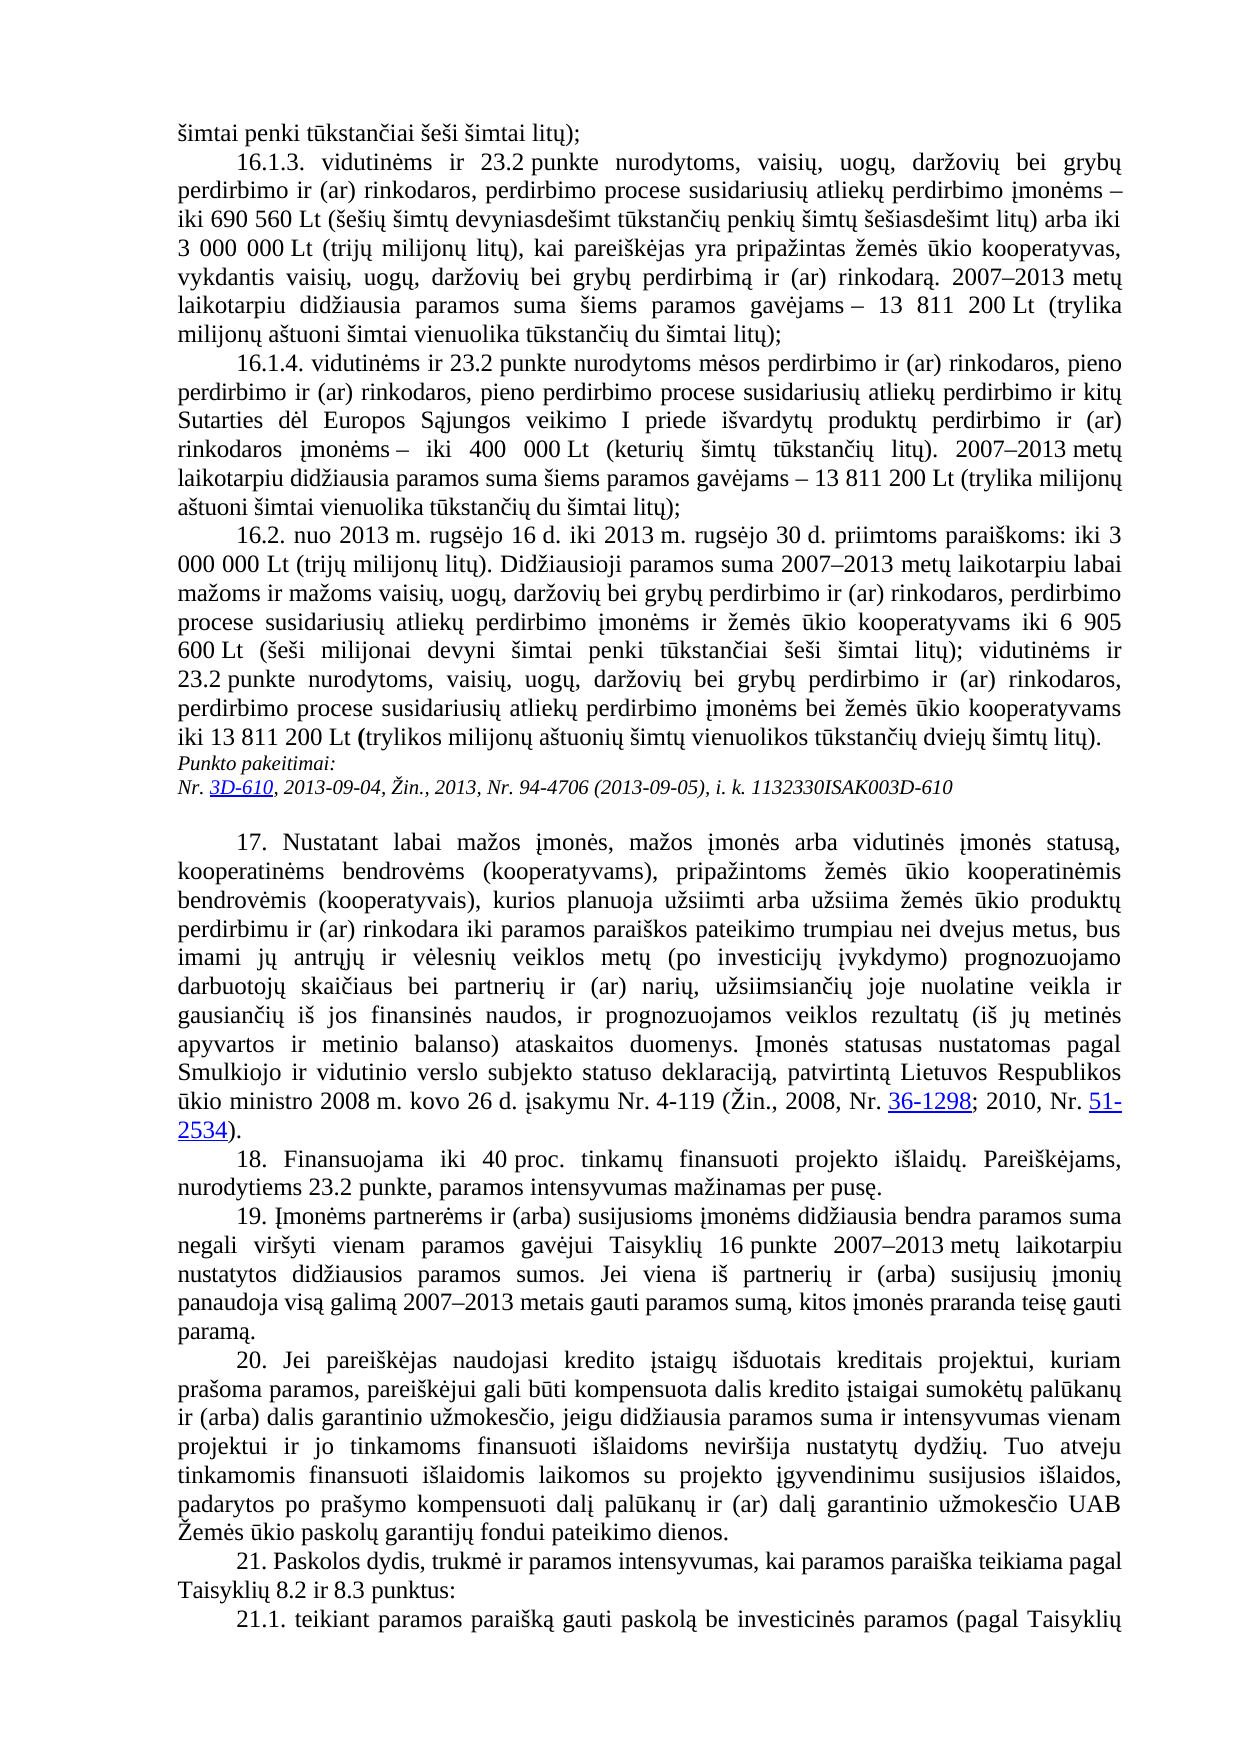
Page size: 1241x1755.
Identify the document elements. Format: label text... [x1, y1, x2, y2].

text 20. Jei pareiškėjas naudojasi kredito įstaigų išduotais kreditais projektui, kuriam prašoma paramos, pareiškėjui gali būti kompensuota dalis kredito įstaigai sumokėtų palūkanų ir (arba) dalis garantinio užmokesčio, jeigu didžiausia paramos suma ir intensyvumas vienam projektui ir jo tinkamoms finansuoti išlaidoms neviršija nustatytų dydžių. Tuo atveju tinkamomis finansuoti išlaidomis laikomos su projekto įgyvendinimu susijusios išlaidos, padarytos po prašymo kompensuoti dalį palūkanų ir (ar) dalį garantinio užmokesčio UAB Žemės ūkio paskolų garantijų fondui pateikimo dienos. [177, 1345, 1122, 1546]
text 21.1. teikiant paramos paraišką gauti paskolą be investicinės paramos (pagal Taisyklių [177, 1604, 1122, 1632]
text šimtai penki tūkstančiai šeši šimtai litų); [177, 118, 1122, 147]
text 19. Įmonėms partnerėms ir (arba) susijusioms įmonėms didžiausia bendra paramos suma negali viršyti vienam paramos gavėjui Taisyklių 16 punkte 2007–2013 metų laikotarpiu nustatytos didžiausios paramos sumos. Jei viena iš partnerių ir (arba) susijusių įmonių panaudoja visą galimą 2007–2013 metais gauti paramos sumą, kitos įmonės praranda teisę gauti paramą. [177, 1201, 1122, 1345]
text Nr. 3D-610, 2013-09-04, Žin., 2013, Nr. 94-4706 (2013-09-05), i. k. 1132330ISAK003D-610 [177, 775, 1122, 799]
text 18. Finansuojama iki 40 proc. tinkamų finansuoti projekto išlaidų. Pareiškėjams, nurodytiems 23.2 punkte, paramos intensyvumas mažinamas per pusę. [177, 1144, 1122, 1201]
text 17. Nustatant labai mažos įmonės, mažos įmonės arba vidutinės įmonės statusą, kooperatinėms bendrovėms (kooperatyvams), pripažintoms žemės ūkio kooperatinėmis bendrovėmis (kooperatyvais), kurios planuoja užsiimti arba užsiima žemės ūkio produktų perdirbimu ir (ar) rinkodara iki paramos paraiškos pateikimo trumpiau nei dvejus metus, bus imami jų antrųjų ir vėlesnių veiklos metų (po investicijų įvykdymo) prognozuojamo darbuotojų skaičiaus bei partnerių ir (ar) narių, užsiimsiančių joje nuolatine veikla ir gausiančių iš jos finansinės naudos, ir prognozuojamos veiklos rezultatų (iš jų metinės apyvartos ir metinio balanso) ataskaitos duomenys. Įmonės statusas nustatomas pagal Smulkiojo ir vidutinio verslo subjekto statuso deklaraciją, patvirtintą Lietuvos Respublikos ūkio ministro 2008 m. kovo 26 d. įsakymu Nr. 4-119 (Žin., 2008, Nr. 36-1298; 2010, Nr. 51-2534). [177, 827, 1122, 1144]
text Punkto pakeitimai: [177, 751, 1122, 775]
text 16.2. nuo 2013 m. rugsėjo 16 d. iki 2013 m. rugsėjo 30 d. priimtoms paraiškoms: iki 3 000 000 Lt (trijų milijonų litų). Didžiausioji paramos suma 2007–2013 metų laikotarpiu labai mažoms ir mažoms vaisių, uogų, daržovių bei grybų perdirbimo ir (ar) rinkodaros, perdirbimo procese susidariusių atliekų perdirbimo įmonėms ir žemės ūkio kooperatyvams iki 6 905 600 Lt (šeši milijonai devyni šimtai penki tūkstančiai šeši šimtai litų); vidutinėms ir 23.2 punkte nurodytoms, vaisių, uogų, daržovių bei grybų perdirbimo ir (ar) rinkodaros, perdirbimo procese susidariusių atliekų perdirbimo įmonėms bei žemės ūkio kooperatyvams iki 13 811 200 Lt (trylikos milijonų aštuonių šimtų vienuolikos tūkstančių dviejų šimtų litų). [177, 521, 1122, 751]
text 16.1.4. vidutinėms ir 23.2 punkte nurodytoms mėsos perdirbimo ir (ar) rinkodaros, pieno perdirbimo ir (ar) rinkodaros, pieno perdirbimo procese susidariusių atliekų perdirbimo ir kitų Sutarties dėl Europos Sąjungos veikimo I priede išvardytų produktų perdirbimo ir (ar) rinkodaros įmonėms – iki 400 000 Lt (keturių šimtų tūkstančių litų). 2007–2013 metų laikotarpiu didžiausia paramos suma šiems paramos gavėjams – 13 811 200 Lt (trylika milijonų aštuoni šimtai vienuolika tūkstančių du šimtai litų); [177, 348, 1122, 521]
text 21. Paskolos dydis, trukmė ir paramos intensyvumas, kai paramos paraiška teikiama pagal Taisyklių 8.2 ir 8.3 punktus: [177, 1546, 1122, 1604]
text 16.1.3. vidutinėms ir 23.2 punkte nurodytoms, vaisių, uogų, daržovių bei grybų perdirbimo ir (ar) rinkodaros, perdirbimo procese susidariusių atliekų perdirbimo įmonėms – iki 690 560 Lt (šešių šimtų devyniasdešimt tūkstančių penkių šimtų šešiasdešimt litų) arba iki 3 000 000 Lt (trijų milijonų litų), kai pareiškėjas yra pripažintas žemės ūkio kooperatyvas, vykdantis vaisių, uogų, daržovių bei grybų perdirbimą ir (ar) rinkodarą. 2007–2013 metų laikotarpiu didžiausia paramos suma šiems paramos gavėjams – 13 811 200 Lt (trylika milijonų aštuoni šimtai vienuolika tūkstančių du šimtai litų); [177, 147, 1122, 348]
